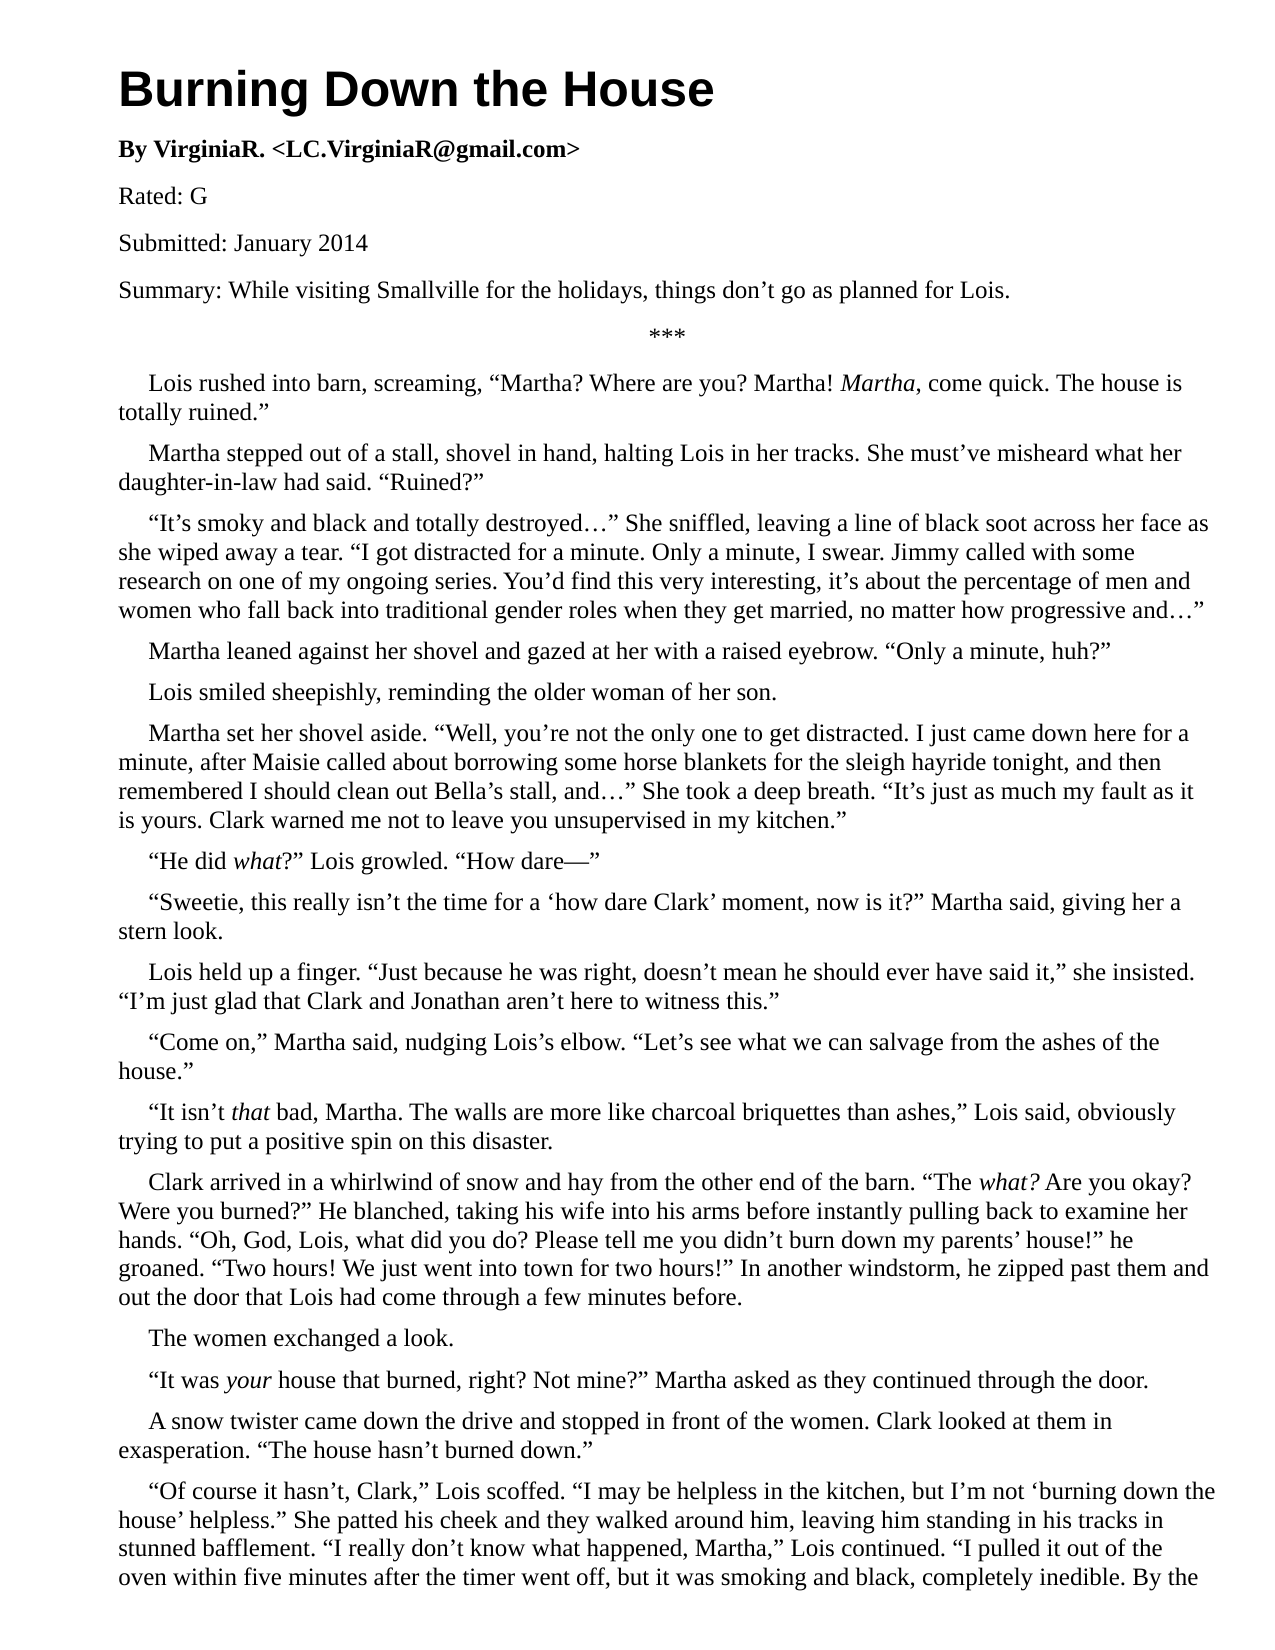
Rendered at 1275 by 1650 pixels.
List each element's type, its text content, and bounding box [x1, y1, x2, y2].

text By VirginiaR. <LC.VirginiaR@gmail.com> [118, 134, 1216, 163]
text Lois rushed into barn, screaming, “Martha? Where are you? Martha! Martha, come quick. The house is totally ruined.” [118, 368, 1216, 426]
text “Of course it hasn’t, Clark,” Lois scoffed. “I may be helpless in the kitchen, but I’m not ‘burning down the house’ helpless.” She patted his cheek and they walked around him, leaving him standing in his tracks in stunned bafflement. “I really don’t know what happened, Martha,” Lois continued. “I pulled it out of the oven within five minutes after the timer went off, but it was smoking and black, completely inedible. By the [118, 1476, 1216, 1591]
text Lois held up a finger. “Just because he was right, doesn’t mean he should ever have said it,” she insisted. “I’m just glad that Clark and Jonathan aren’t here to witness this.” [118, 957, 1216, 1015]
text Martha stepped out of a stall, shovel in hand, halting Lois in her tracks. She must’ve misheard what her daughter-in-law had said. “Ruined?” [118, 438, 1216, 496]
subtitle Burning Down the House [118, 59, 1216, 117]
text Lois smiled sheepishly, reminding the older woman of her son. [118, 677, 1216, 706]
text “It was your house that burned, right? Not mine?” Martha asked as they continued through the door. [118, 1365, 1216, 1393]
text “It’s smoky and black and totally destroyed…” She sniffled, leaving a line of black soot across her face as she wiped away a tear. “I got distracted for a minute. Only a minute, I swear. Jimmy called with some research on one of my ongoing series. You’d find this very interesting, it’s about the percentage of men and women who fall back into traditional gender roles when they get married, no matter how progressive and…” [118, 508, 1216, 623]
text Clark arrived in a whirlwind of snow and hay from the other end of the barn. “The what? Are you okay? Were you burned?” He blanched, taking his wife into his arms before instantly pulling back to examine her hands. “Oh, God, Lois, what did you do? Please tell me you didn’t burn down my parents’ house!” he groaned. “Two hours! We just went into town for two hours!” In another windstorm, he zipped past them and out the door that Lois had come through a few minutes before. [118, 1167, 1216, 1311]
text “He did what?” Lois growled. “How dare—” [118, 846, 1216, 875]
text Martha leaned against her shovel and gazed at her with a raised eyebrow. “Only a minute, huh?” [118, 636, 1216, 665]
text “Sweetie, this really isn’t the time for a ‘how dare Clark’ moment, now is it?” Martha said, giving her a stern look. [118, 887, 1216, 945]
text “Come on,” Martha said, nudging Lois’s elbow. “Let’s see what we can salvage from the ashes of the house.” [118, 1027, 1216, 1085]
text The women exchanged a look. [118, 1323, 1216, 1352]
text A snow twister came down the drive and stopped in front of the women. Clark looked at them in exasperation. “The house hasn’t burned down.” [118, 1406, 1216, 1463]
text Rated: G [118, 181, 1216, 210]
text “It isn’t that bad, Martha. The walls are more like charcoal briquettes than ashes,” Lois said, obviously trying to put a positive spin on this disaster. [118, 1097, 1216, 1155]
text Summary: While visiting Smallville for the holidays, things don’t go as planned for Lois. [118, 275, 1216, 304]
text *** [118, 322, 1216, 350]
text Submitted: January 2014 [118, 228, 1216, 257]
text Martha set her shovel aside. “Well, you’re not the only one to get distracted. I just came down here for a minute, after Maisie called about borrowing some horse blankets for the sleigh hayride tonight, and then remembered I should clean out Bella’s stall, and…” She took a deep breath. “It’s just as much my fault as it is yours. Clark warned me not to leave you unsupervised in my kitchen.” [118, 718, 1216, 833]
